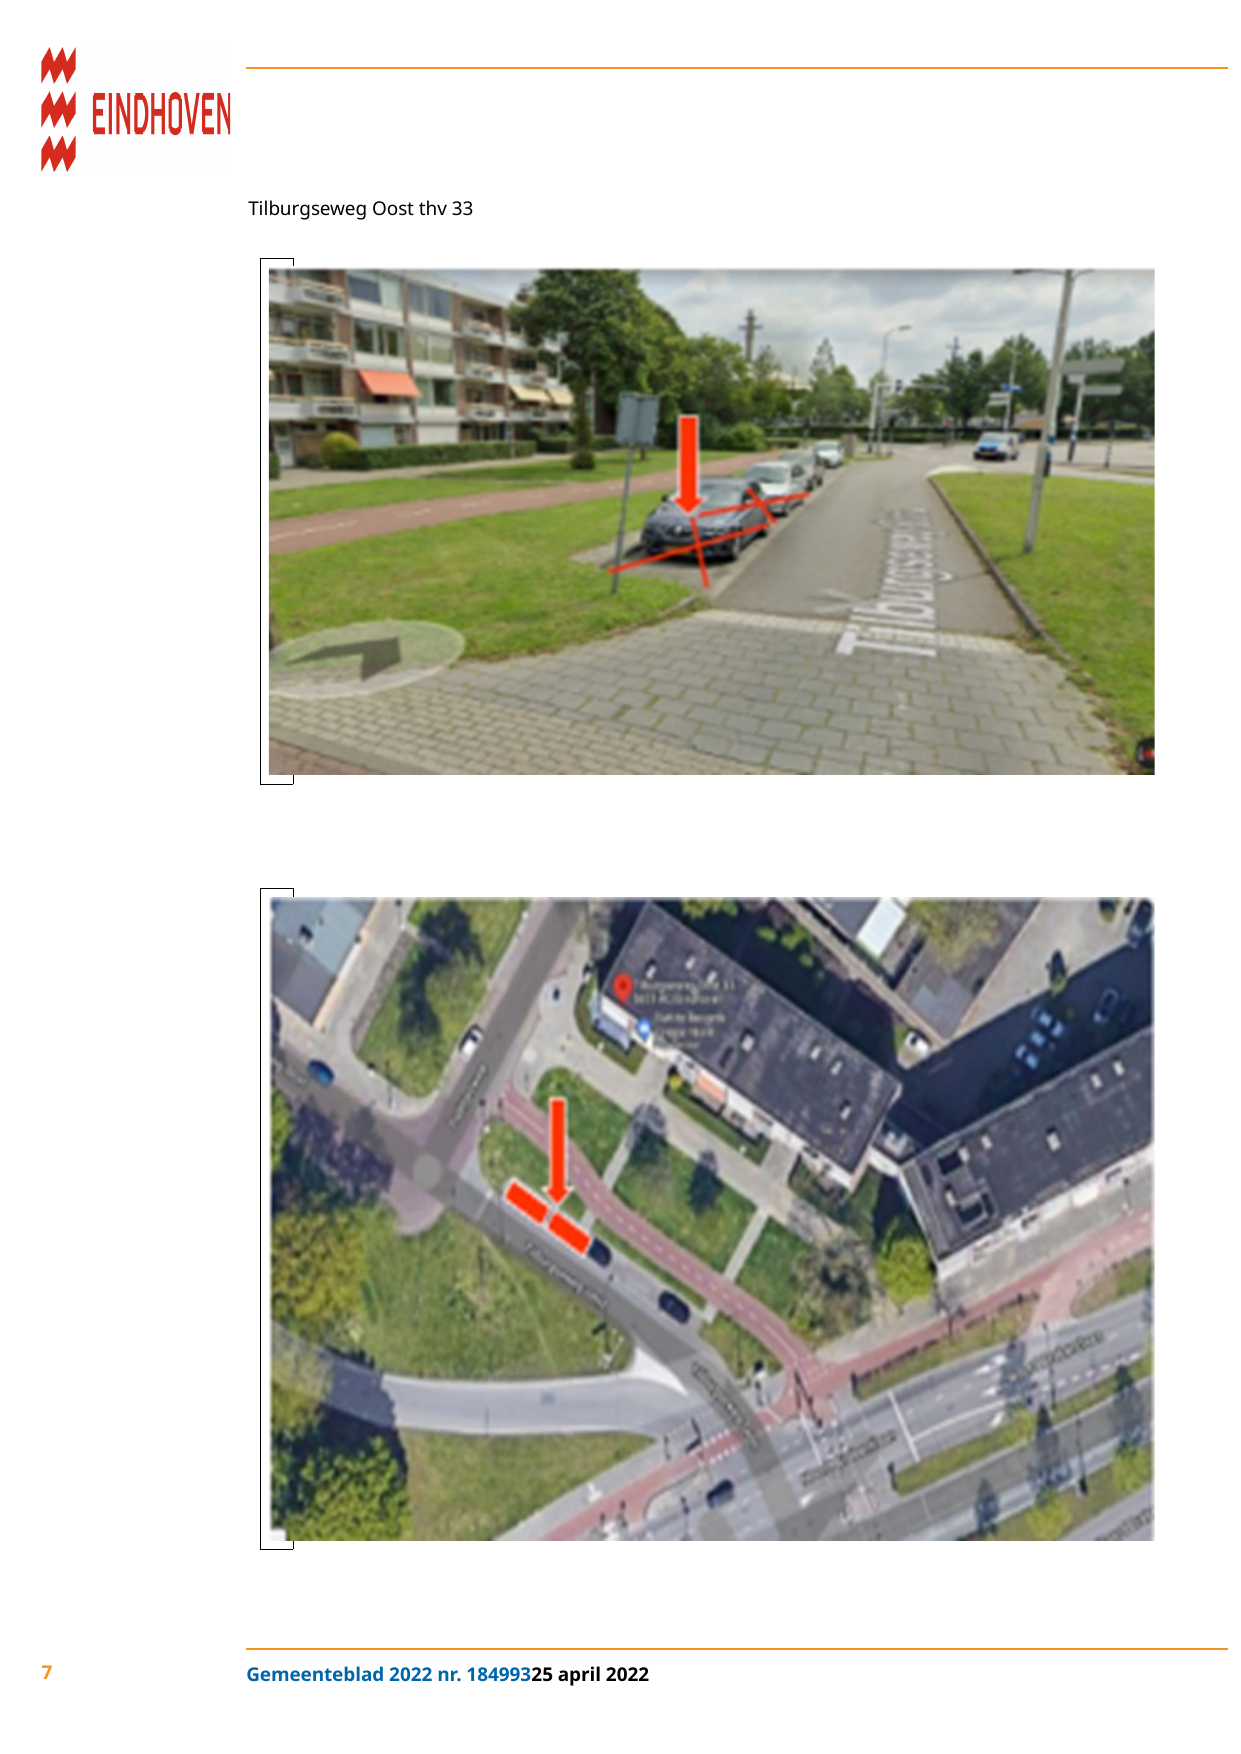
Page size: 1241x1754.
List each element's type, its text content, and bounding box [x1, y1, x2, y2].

picture [268, 897, 1155, 1541]
text Tilburgseweg Oost thv 33 [248, 196, 1152, 221]
picture [41, 47, 231, 172]
picture [268, 266, 1155, 775]
